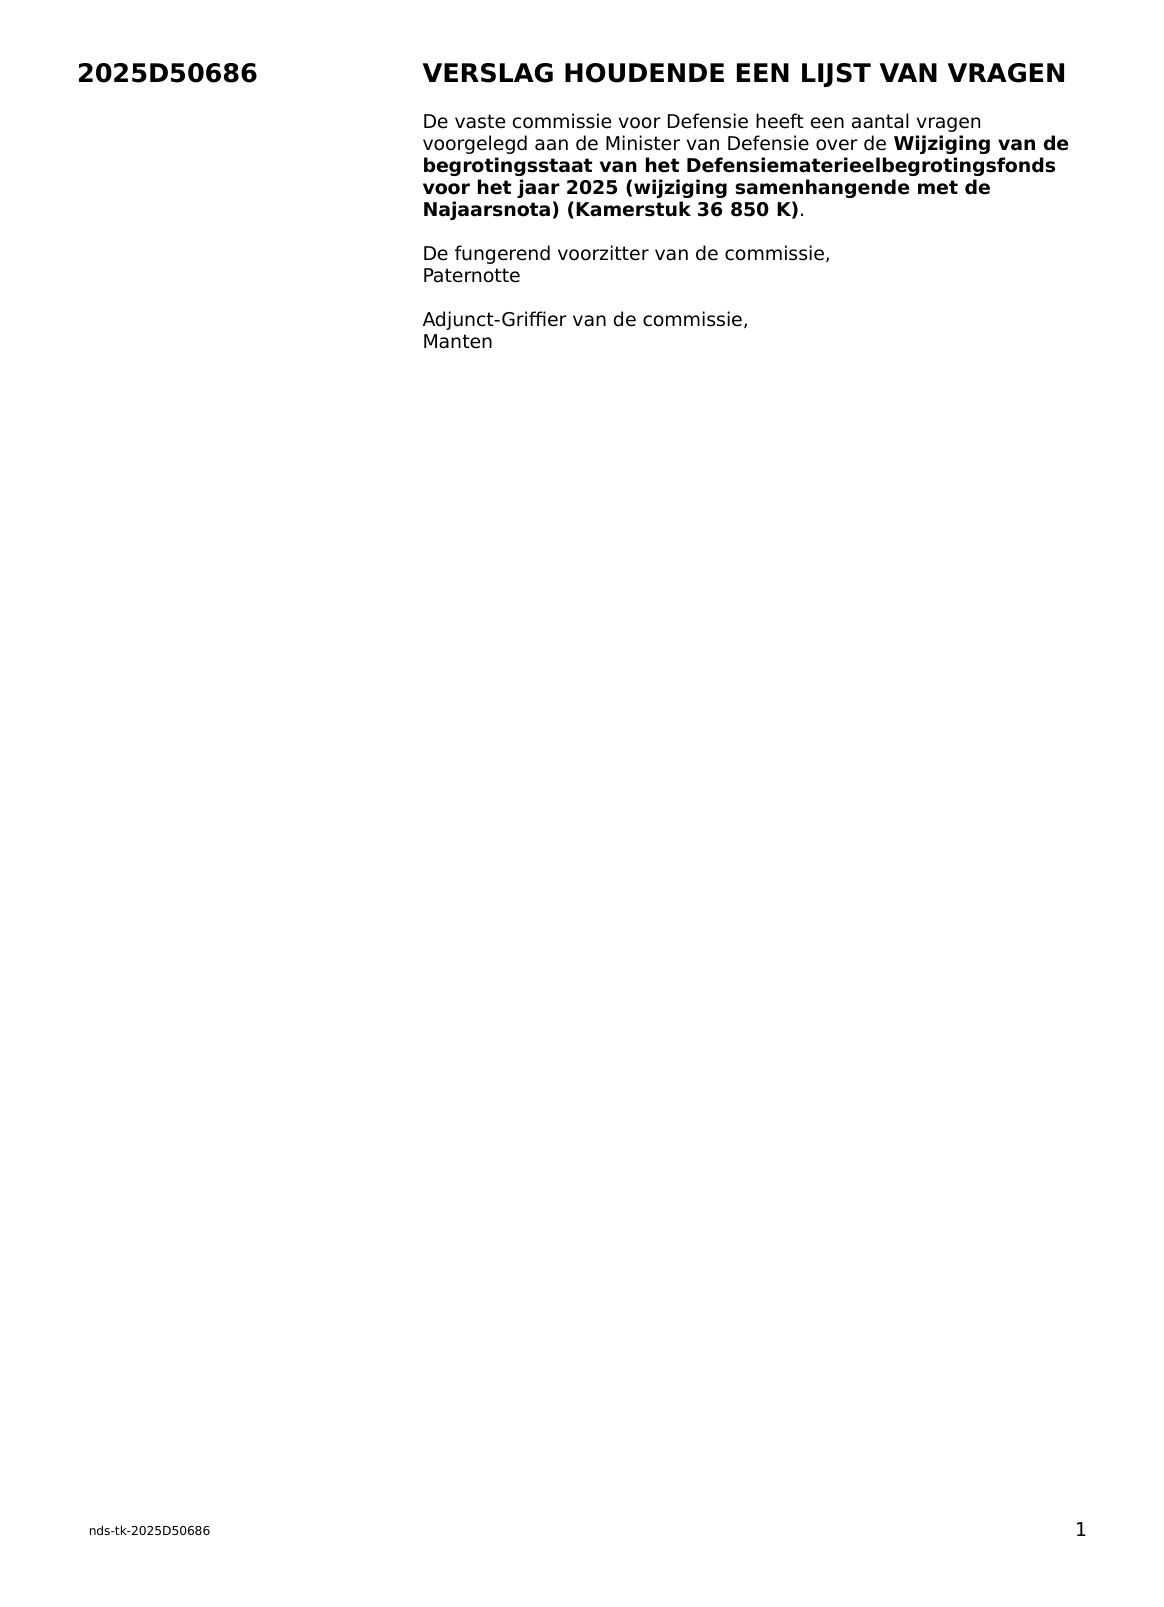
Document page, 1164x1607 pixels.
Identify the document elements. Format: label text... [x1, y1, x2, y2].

text Adjunct-Griffier van de commissie, [422, 309, 1087, 331]
text Paternotte [422, 265, 1087, 287]
text nds-tk-2025D50686 [88, 1524, 323, 1538]
text Manten [422, 331, 1087, 353]
text De vaste commissie voor Defensie heeft een aantal vragen voorgelegd aan de Minister van Defensie over de Wijziging van de begrotingsstaat van het Defensiematerieelbegrotingsfonds voor het jaar 2025 (wijziging samenhangende met de Najaarsnota) (Kamerstuk 36 850 K). [422, 111, 1087, 221]
text 2025D50686 VERSLAG HOUDENDE EEN LIJST VAN VRAGEN [77, 59, 1087, 89]
text De fungerend voorzitter van de commissie, [422, 243, 1087, 265]
